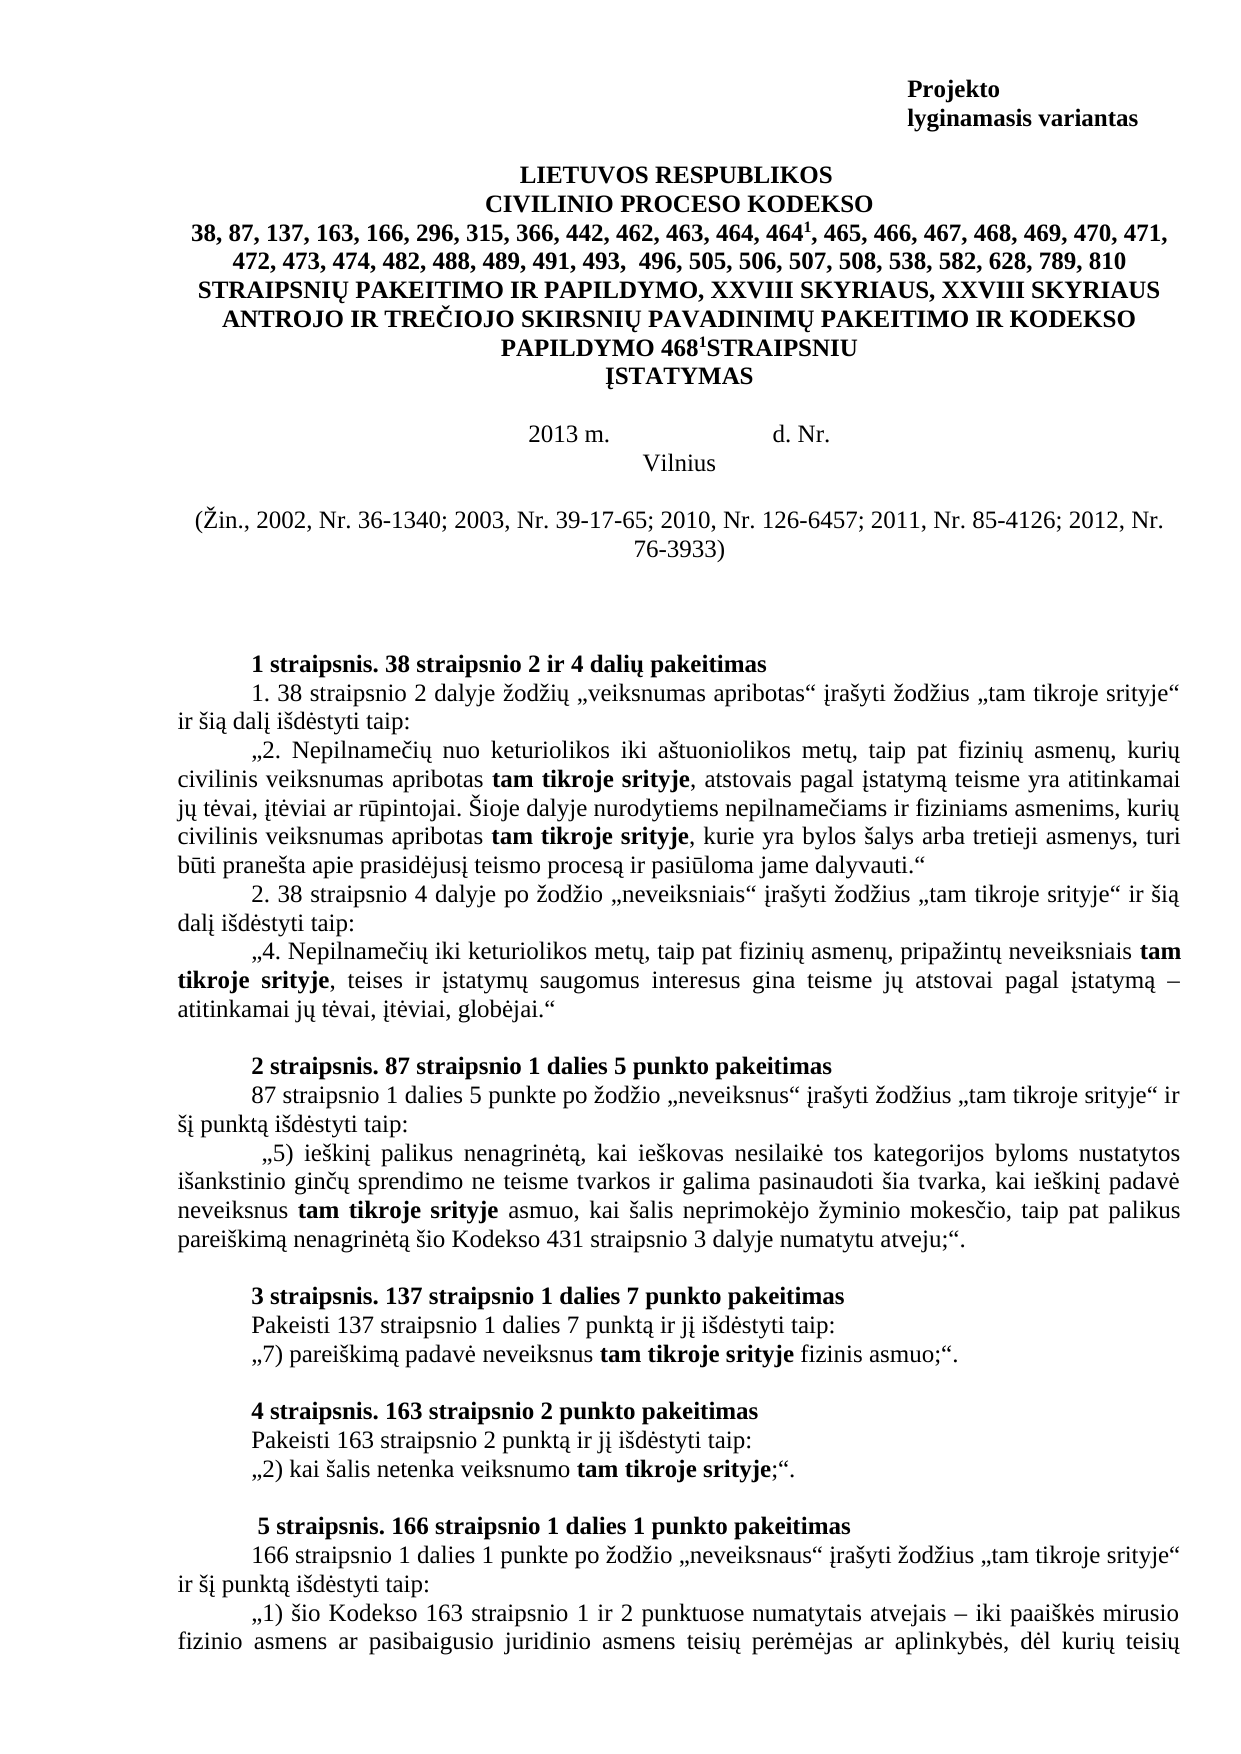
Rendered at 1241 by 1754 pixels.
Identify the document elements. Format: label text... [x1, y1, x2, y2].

text „7) pareiškimą padavė neveiksnus tam tikroje srityje fizinis asmuo;“. [177, 1339, 1181, 1368]
text LIETUVOS RESPUBLIKOS [177, 160, 1181, 189]
text „2) kai šalis netenka veiksnumo tam tikroje srityje;“. [177, 1454, 1181, 1483]
text 3 straipsnis. 137 straipsnio 1 dalies 7 punkto pakeitimas [177, 1281, 1181, 1310]
text „4. Nepilnamečių iki keturiolikos metų, taip pat fizinių asmenų, pripažintų neveiksniais tam tikroje srityje, teises ir įstatymų saugomus interesus gina teisme jų atstovai pagal įstatymą – atitinkamai jų tėvai, įtėviai, globėjai.“ [177, 936, 1181, 1023]
text ĮSTATYMAS [177, 361, 1181, 390]
text lyginamasis variantas [798, 103, 1181, 131]
text 4 straipsnis. 163 straipsnio 2 punkto pakeitimas [177, 1396, 1181, 1425]
text 1 straipsnis. 38 straipsnio 2 ir 4 dalių pakeitimas [177, 649, 1181, 678]
text 87 straipsnio 1 dalies 5 punkte po žodžio „neveiksnus“ įrašyti žodžius „tam tikroje srityje“ ir šį punktą išdėstyti taip: [177, 1080, 1181, 1138]
text Projekto [798, 74, 1181, 103]
text 1. 38 straipsnio 2 dalyje žodžių „veiksnumas apribotas“ įrašyti žodžius „tam tikroje srityje“ ir šią dalį išdėstyti taip: [177, 678, 1181, 735]
text 2 straipsnis. 87 straipsnio 1 dalies 5 punkto pakeitimas [177, 1051, 1181, 1080]
text CIVILINIO PROCESO KODEKSO [177, 189, 1181, 218]
text 2. 38 straipsnio 4 dalyje po žodžio „neveiksniais“ įrašyti žodžius „tam tikroje srityje“ ir šią dalį išdėstyti taip: [177, 879, 1181, 936]
text 2013 m. d. Nr. [177, 419, 1181, 448]
text Pakeisti 163 straipsnio 2 punktą ir jį išdėstyti taip: [177, 1425, 1181, 1454]
text Vilnius [177, 448, 1181, 476]
text 166 straipsnio 1 dalies 1 punkte po žodžio „neveiksnaus“ įrašyti žodžius „tam tikroje srityje“ ir šį punktą išdėstyti taip: [177, 1540, 1181, 1598]
text „2. Nepilnamečių nuo keturiolikos iki aštuoniolikos metų, taip pat fizinių asmenų, kurių civilinis veiksnumas apribotas tam tikroje srityje, atstovais pagal įstatymą teisme yra atitinkamai jų tėvai, įtėviai ar rūpintojai. Šioje dalyje nurodytiems nepilnamečiams ir fiziniams asmenims, kurių civilinis veiksnumas apribotas tam tikroje srityje, kurie yra bylos šalys arba tretieji asmenys, turi būti pranešta apie prasidėjusį teismo procesą ir pasiūloma jame dalyvauti.“ [177, 735, 1181, 879]
text 5 straipsnis. 166 straipsnio 1 dalies 1 punkto pakeitimas [177, 1511, 1181, 1540]
text „1) šio Kodekso 163 straipsnio 1 ir 2 punktuose numatytais atvejais – iki paaiškės mirusio fizinio asmens ar pasibaigusio juridinio asmens teisių perėmėjas ar aplinkybės, dėl kurių teisių [177, 1598, 1181, 1655]
text „5) ieškinį palikus nenagrinėtą, kai ieškovas nesilaikė tos kategorijos byloms nustatytos išankstinio ginčų sprendimo ne teisme tvarkos ir galima pasinaudoti šia tvarka, kai ieškinį padavė neveiksnus tam tikroje srityje asmuo, kai šalis neprimokėjo žyminio mokesčio, taip pat palikus pareiškimą nenagrinėtą šio Kodekso 431 straipsnio 3 dalyje numatytu atveju;“. [177, 1138, 1181, 1253]
text Pakeisti 137 straipsnio 1 dalies 7 punktą ir jį išdėstyti taip: [177, 1310, 1181, 1339]
text 38, 87, 137, 163, 166, 296, 315, 366, 442, 462, 463, 464, 4641, 465, 466, 467, 468, 469, 470, 471, 472, 473, 474, 482, 488, 489, 491, 493, 496, 505, 506, 507, 508, 538, 582, 628, 789, 810 STRAIPSNIŲ PAKEITIMO IR PAPILDYMO, XXVIII SKYRIAUS, XXVIII SKYRIAUS ANTROJO IR TREČIOJO SKIRSNIŲ PAVADINIMŲ PAKEITIMO IR KODEKSO PAPILDYMO 4681STRAIPSNIU [177, 218, 1181, 361]
text (Žin., 2002, Nr. 36-1340; 2003, Nr. 39-17-65; 2010, Nr. 126-6457; 2011, Nr. 85-4126; 2012, Nr. 76-3933) [177, 505, 1181, 563]
